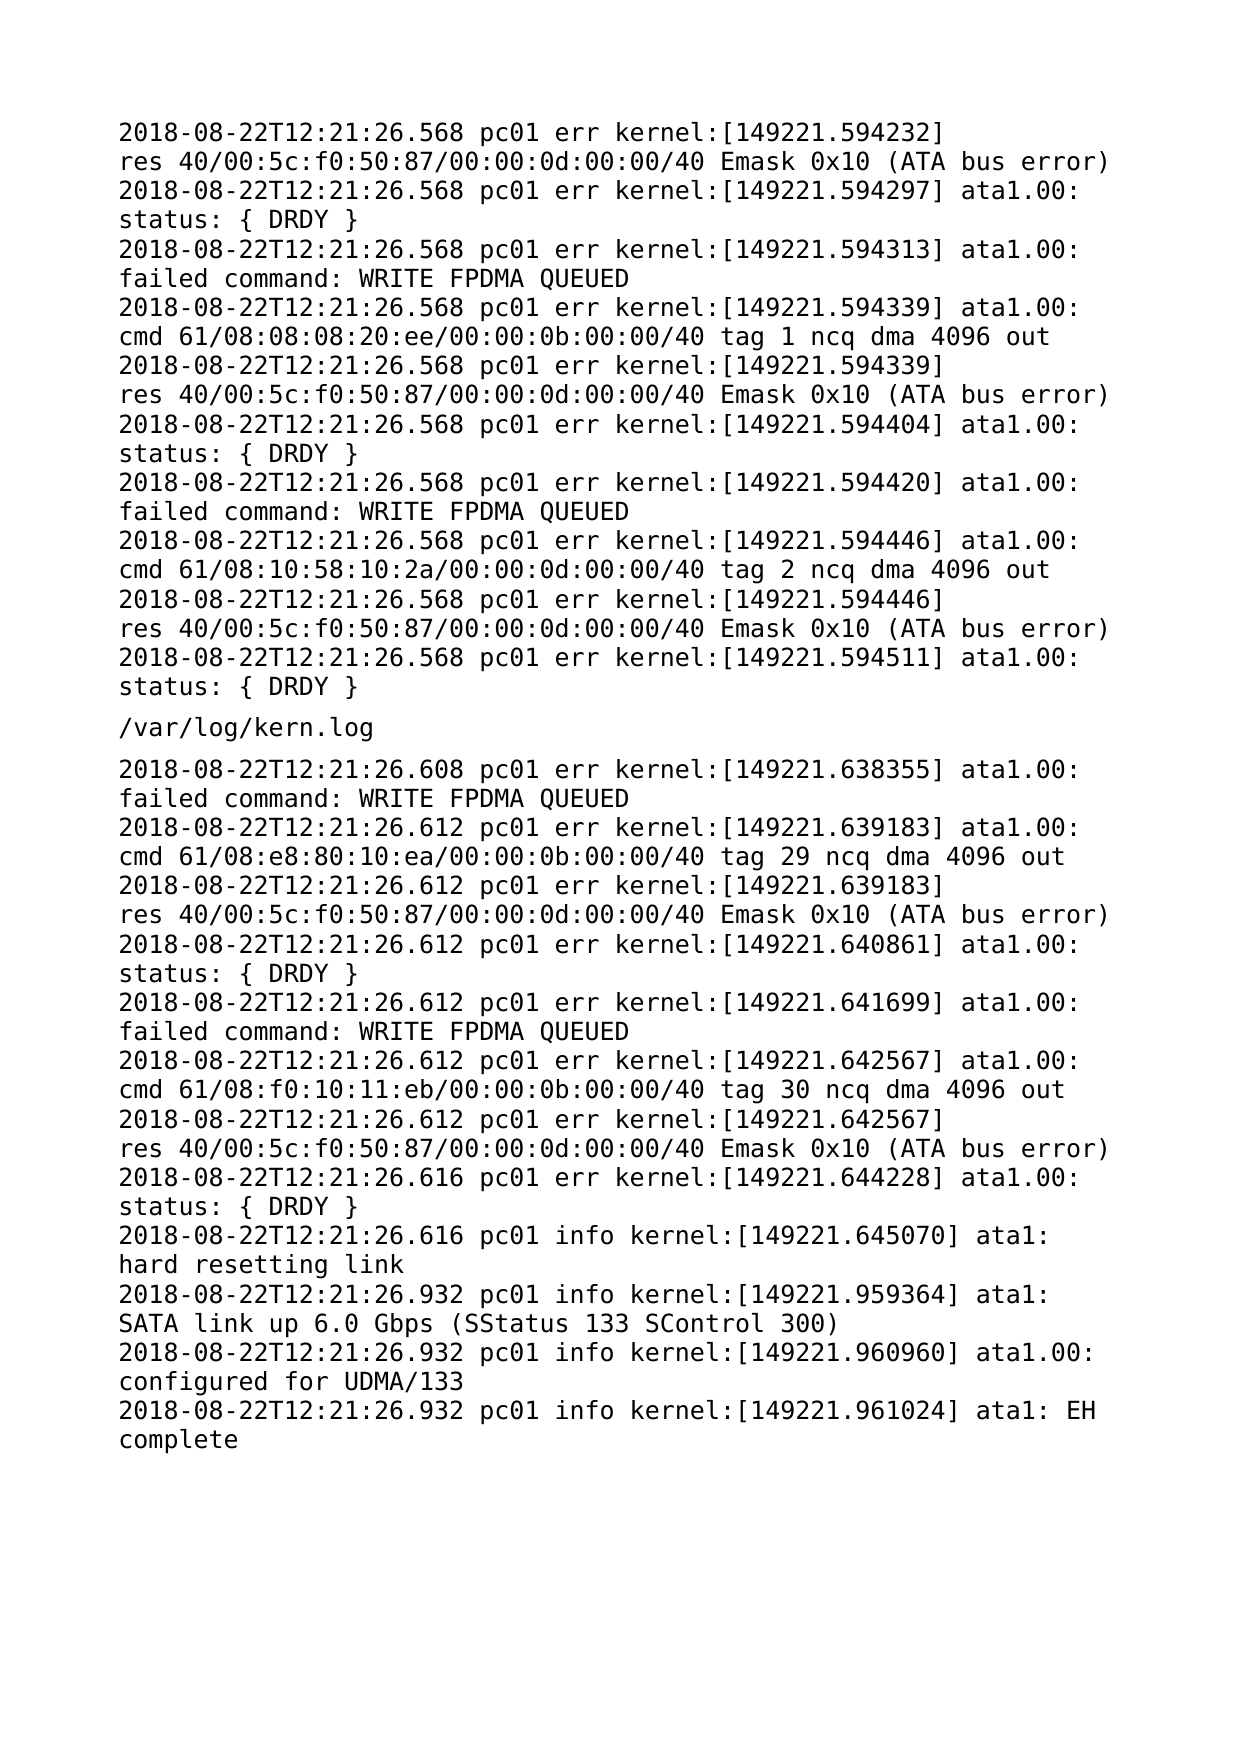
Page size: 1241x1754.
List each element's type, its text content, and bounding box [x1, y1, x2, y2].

text 2018-08-22T12:21:26.568 pc01 err kernel:[149221.594232] res 40/00:5c:f0:50:87/00:00:0d:00:00/40 Emask 0x10 (ATA bus error) 2018-08-22T12:21:26.568 pc01 err kernel:[149221.594297] ata1.00: status: { DRDY } 2018-08-22T12:21:26.568 pc01 err kernel:[149221.594313] ata1.00: failed command: WRITE FPDMA QUEUED 2018-08-22T12:21:26.568 pc01 err kernel:[149221.594339] ata1.00: cmd 61/08:08:08:20:ee/00:00:0b:00:00/40 tag 1 ncq dma 4096 out 2018-08-22T12:21:26.568 pc01 err kernel:[149221.594339] res 40/00:5c:f0:50:87/00:00:0d:00:00/40 Emask 0x10 (ATA bus error) 2018-08-22T12:21:26.568 pc01 err kernel:[149221.594404] ata1.00: status: { DRDY } 2018-08-22T12:21:26.568 pc01 err kernel:[149221.594420] ata1.00: failed command: WRITE FPDMA QUEUED 2018-08-22T12:21:26.568 pc01 err kernel:[149221.594446] ata1.00: cmd 61/08:10:58:10:2a/00:00:0d:00:00/40 tag 2 ncq dma 4096 out 2018-08-22T12:21:26.568 pc01 err kernel:[149221.594446] res 40/00:5c:f0:50:87/00:00:0d:00:00/40 Emask 0x10 (ATA bus error) 2018-08-22T12:21:26.568 pc01 err kernel:[149221.594511] ata1.00: status: { DRDY } [118, 118, 1122, 701]
text /var/log/kern.log [118, 713, 1122, 742]
text 2018-08-22T12:21:26.608 pc01 err kernel:[149221.638355] ata1.00: failed command: WRITE FPDMA QUEUED 2018-08-22T12:21:26.612 pc01 err kernel:[149221.639183] ata1.00: cmd 61/08:e8:80:10:ea/00:00:0b:00:00/40 tag 29 ncq dma 4096 out 2018-08-22T12:21:26.612 pc01 err kernel:[149221.639183] res 40/00:5c:f0:50:87/00:00:0d:00:00/40 Emask 0x10 (ATA bus error) 2018-08-22T12:21:26.612 pc01 err kernel:[149221.640861] ata1.00: status: { DRDY } 2018-08-22T12:21:26.612 pc01 err kernel:[149221.641699] ata1.00: failed command: WRITE FPDMA QUEUED 2018-08-22T12:21:26.612 pc01 err kernel:[149221.642567] ata1.00: cmd 61/08:f0:10:11:eb/00:00:0b:00:00/40 tag 30 ncq dma 4096 out 2018-08-22T12:21:26.612 pc01 err kernel:[149221.642567] res 40/00:5c:f0:50:87/00:00:0d:00:00/40 Emask 0x10 (ATA bus error) 2018-08-22T12:21:26.616 pc01 err kernel:[149221.644228] ata1.00: status: { DRDY } 2018-08-22T12:21:26.616 pc01 info kernel:[149221.645070] ata1: hard resetting link 2018-08-22T12:21:26.932 pc01 info kernel:[149221.959364] ata1: SATA link up 6.0 Gbps (SStatus 133 SControl 300) 2018-08-22T12:21:26.932 pc01 info kernel:[149221.960960] ata1.00: configured for UDMA/133 2018-08-22T12:21:26.932 pc01 info kernel:[149221.961024] ata1: EH complete [118, 755, 1122, 1455]
